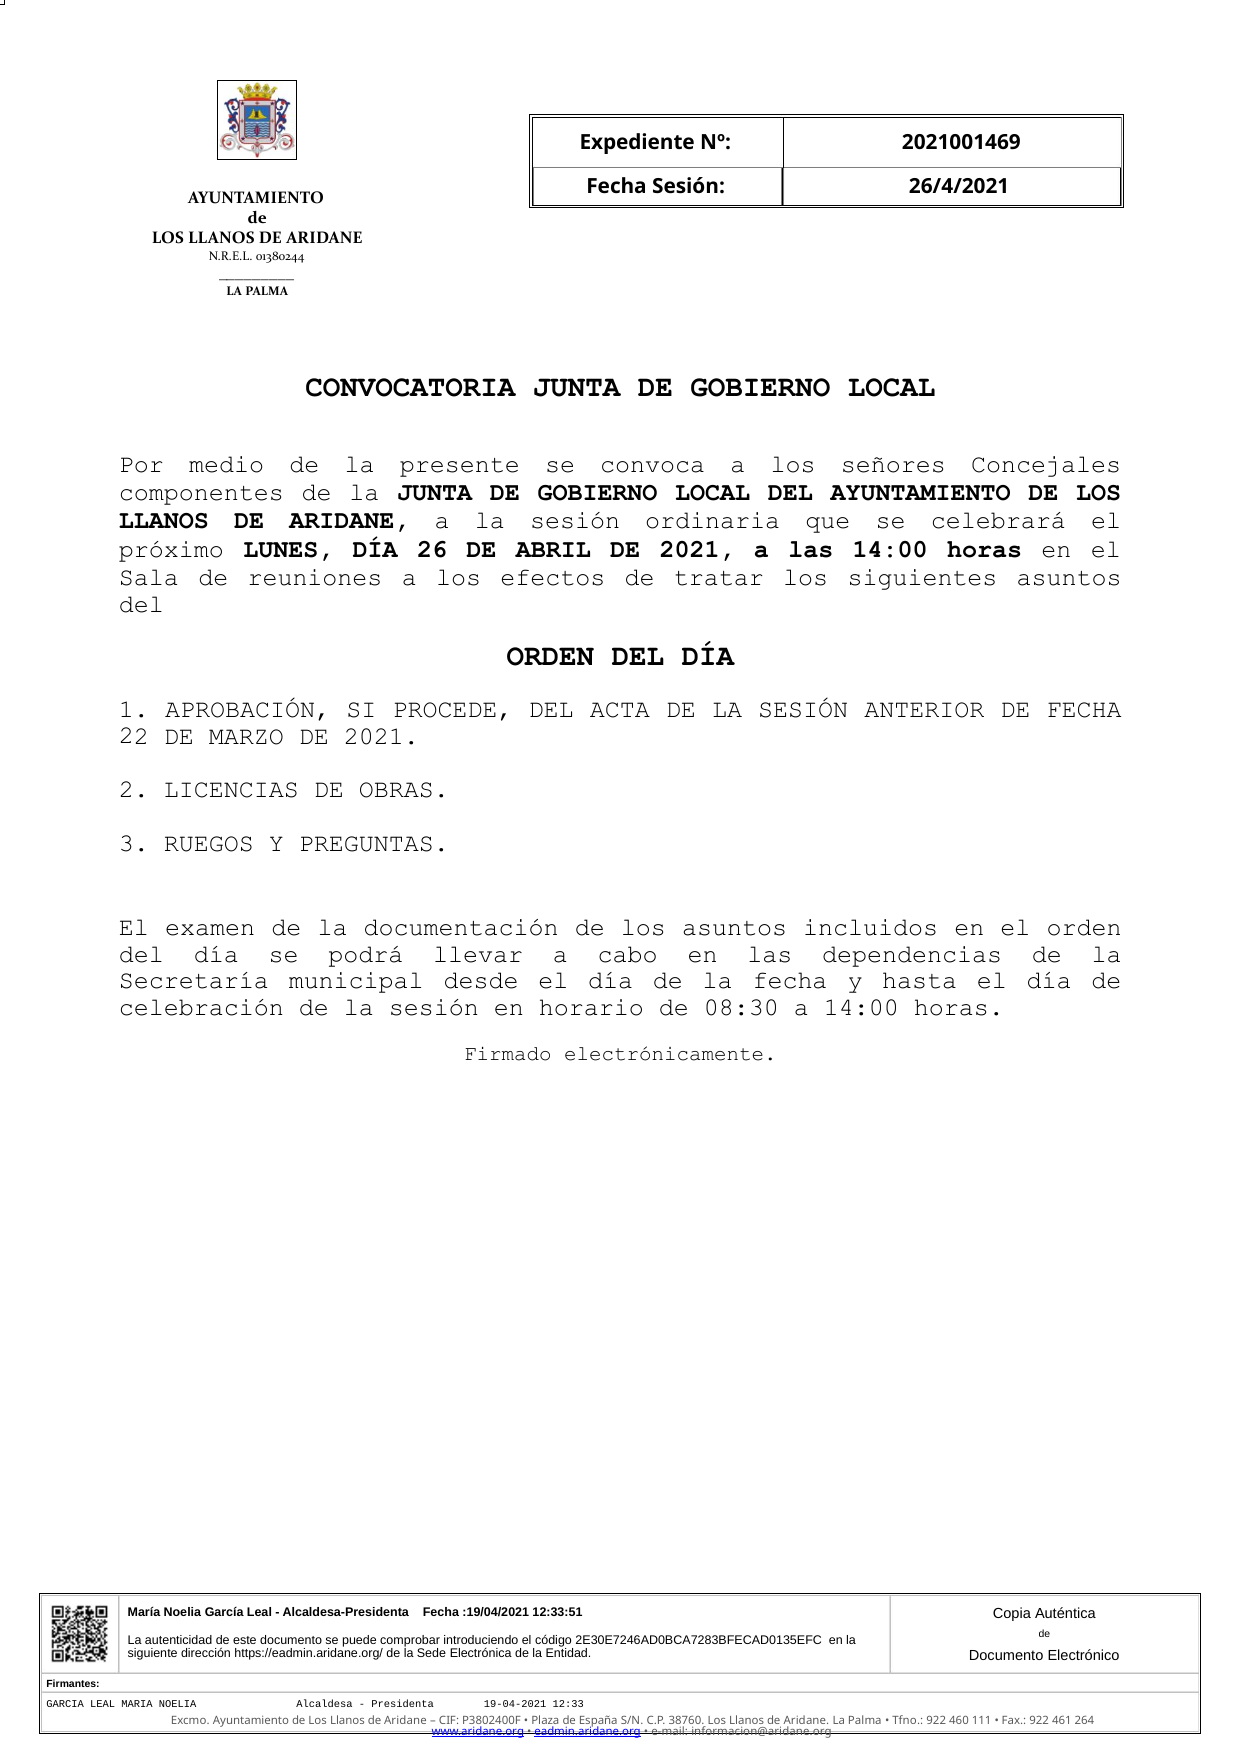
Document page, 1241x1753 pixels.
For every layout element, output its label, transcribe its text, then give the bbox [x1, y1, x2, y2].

text Firmado electrónicamente. [464, 1041, 801, 1065]
text del día se podrá llevar a cabo en las dependencias de la [119, 941, 1146, 967]
text Copia Auténtica [993, 1606, 1117, 1622]
text . APROBACIÓN, SI PROCEDE, DEL ACTA DE LA SESIÓN ANTERIOR DE FECHA [134, 694, 1146, 723]
text N.R.E.L. 01380244 [208, 250, 327, 262]
text componentes de la JUNTA DE GOBIERNO LOCAL DEL AYUNTAMIENTO DE LOS [119, 478, 1146, 506]
picture [218, 81, 296, 159]
text LLANOS DE ARIDANE, a la sesión ordinaria que se celebrará el [119, 506, 1146, 535]
text 2 [119, 775, 134, 803]
text Fecha Sesión: [586, 173, 761, 198]
text de [1038, 1628, 1065, 1640]
text LOS LLANOS DE ARIDANE [152, 230, 387, 247]
text La autenticidad de este documento se puede comprobar introduciendo el código 2E30E7246AD0BCA7283BFECAD0135EFC en la [127, 1633, 881, 1647]
text Excmo. Ayuntamiento de Los Llanos de Aridane – CIF: P3802400F • Plaza de España S/N. C.P. 38760. Los Llanos de Aridane. La Palma • Tfno.: 922 460 111 • Fax.: 922 461 264 [171, 1713, 1095, 1727]
text . RUEGOS Y PREGUNTAS. [159, 828, 474, 857]
text Secretaría municipal desde el día de la fecha y hasta el día de [119, 967, 1146, 994]
text LA PALMA [226, 286, 317, 298]
text 1 [119, 694, 134, 721]
text 2 [119, 721, 159, 750]
text . LICENCIAS DE OBRAS. [134, 775, 474, 803]
text celebración de la sesión en horario de 08:30 a 14:00 horas. [119, 994, 1146, 1021]
text de [247, 210, 387, 227]
text 19-04-2021 12:33 [484, 1698, 599, 1709]
text Sala de reuniones a los efectos de tratar los siguientes asuntos [119, 563, 1146, 591]
text Firmantes: [46, 1678, 1095, 1690]
text ________ [226, 266, 317, 282]
picture [530, 115, 1123, 207]
text [599, 1698, 1095, 1709]
text Documento Electrónico [969, 1647, 1142, 1663]
picture [40, 1594, 1200, 1733]
text del [119, 591, 1146, 617]
text CONVOCATORIA JUNTA DE GOBIERNO LOCAL [305, 370, 960, 403]
text GARCIA LEAL MARIA NOELIA [46, 1698, 296, 1709]
text ORDEN DEL DÍA [506, 639, 759, 672]
text Alcaldesa - Presidenta [296, 1698, 454, 1709]
text Expediente Nº: [579, 129, 761, 154]
text _ [317, 266, 327, 282]
text www.aridane.org • eadmin.aridane.org • e-mail: informacion@aridane.org [431, 1724, 834, 1738]
text Por medio de la presente se convoca a los señores Concejales [119, 450, 1146, 478]
text _ [219, 266, 226, 279]
text 2021001469 [902, 129, 1059, 154]
text El examen de la documentación de los asuntos incluidos en el orden [119, 912, 1146, 941]
text 3 [119, 828, 159, 857]
text 2 DE MARZO DE 2021. [159, 723, 1146, 750]
text siguiente dirección https://eadmin.aridane.org/ de la Sede Electrónica de la Entidad. [127, 1647, 881, 1660]
text 26/4/2021 [909, 173, 1059, 198]
text AYUNTAMIENTO [188, 190, 387, 207]
text María Noelia García Leal - Alcaldesa-Presidenta Fecha :19/04/2021 12:33:51 [127, 1605, 608, 1619]
text próximo LUNES, DÍA 26 DE ABRIL DE 2021, a las 14:00 horas en el [119, 535, 1146, 563]
